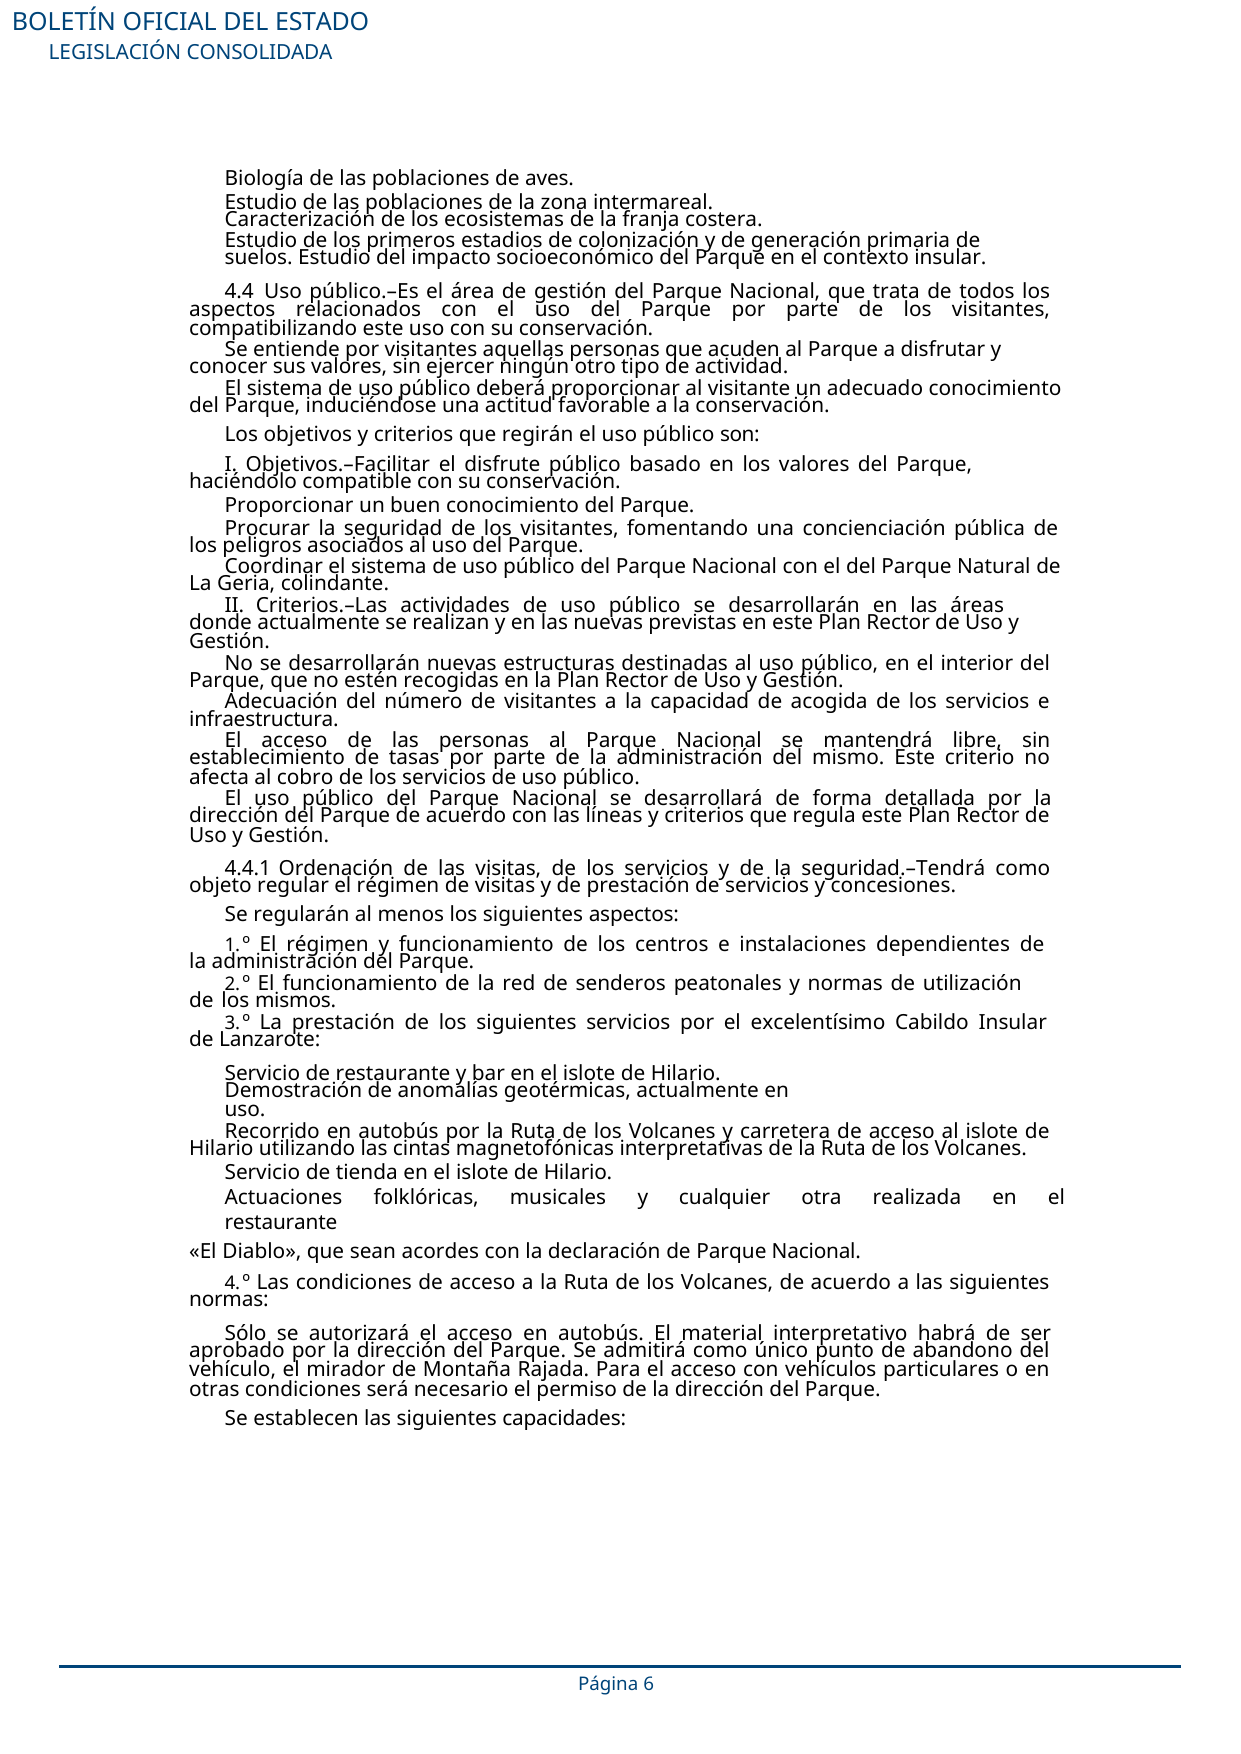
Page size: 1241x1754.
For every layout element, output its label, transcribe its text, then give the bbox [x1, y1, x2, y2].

text El uso público del Parque Nacional se desarrollará de forma detallada por la dirección del Parque de acuerdo con las líneas y criterios que regula este Plan Rector de Uso y Gestión. [189, 790, 1051, 848]
list º La prestación de los siguientes servicios por el excelentísimo Cabildo Insular de Lanzarote: [189, 1014, 1051, 1052]
text Recorrido en autobús por la Ruta de los Volcanes y carretera de acceso al islote de Hilario utilizando las cintas magnetofónicas interpretativas de la Ruta de los Volcanes. [189, 1123, 1051, 1161]
text Biología de las poblaciones de aves. [224, 161, 1065, 192]
list Ordenación de las visitas, de los servicios y de la seguridad.–Tendrá como objeto regular el régimen de visitas y de prestación de servicios y concesiones. [189, 860, 1051, 899]
text Estudio de los primeros estadios de colonización y de generación primaria de suelos. Estudio del impacto socioeconómico del Parque en el contexto insular. [224, 232, 1046, 271]
text Se entiende por visitantes aquellas personas que acuden al Parque a disfrutar y conocer sus valores, sin ejercer ningún otro tipo de actividad. [189, 341, 1065, 380]
text Servicio de restaurante y bar en el islote de Hilario. Demostración de anomalías geotérmicas, actualmente en uso. [224, 1065, 808, 1123]
list º Las condiciones de acceso a la Ruta de los Volcanes, de acuerdo a las siguientes normas: [189, 1274, 1051, 1312]
list Criterios.–Las actividades de uso público se desarrollarán en las áreas donde actualmente se realizan y en las nuevas previstas en este Plan Rector de Uso y Gestión. [189, 597, 1051, 655]
text No se desarrollarán nuevas estructuras destinadas al uso público, en el interior del Parque, que no estén recogidas en la Plan Rector de Uso y Gestión. [189, 655, 1051, 693]
text Coordinar el sistema de uso público del Parque Nacional con el del Parque Natural de La Geria, colindante. [189, 558, 1065, 597]
list Uso público.–Es el área de gestión del Parque Nacional, que trata de todos los aspectos relacionados con el uso del Parque por parte de los visitantes, compatibilizando este uso con su conservación. [189, 283, 1051, 341]
list Objetivos.–Facilitar el disfrute público basado en los valores del Parque, haciéndolo compatible con su conservación. [189, 456, 1051, 495]
text Proporcionar un buen conocimiento del Parque. [224, 495, 1065, 517]
list º El régimen y funcionamiento de los centros e instalaciones dependientes de la administración del Parque. [189, 936, 1051, 975]
text Actuaciones folklóricas, musicales y cualquier otra realizada en el restaurante [224, 1184, 1065, 1234]
text El acceso de las personas al Parque Nacional se mantendrá libre, sin establecimiento de tasas por parte de la administración del mismo. Este criterio no afecta al cobro de los servicios de uso público. [189, 732, 1051, 790]
list º El funcionamiento de la red de senderos peatonales y normas de utilización de los mismos. [189, 975, 1051, 1014]
text Se regularán al menos los siguientes aspectos: [224, 899, 1065, 927]
text Procurar la seguridad de los visitantes, fomentando una concienciación pública de los peligros asociados al uso del Parque. [189, 519, 1065, 558]
text Los objetivos y criterios que regirán el uso público son: [224, 419, 1065, 447]
text El sistema de uso público deberá proporcionar al visitante un adecuado conocimiento del Parque, induciéndose una actitud favorable a la conservación. [189, 380, 1065, 419]
text Servicio de tienda en el islote de Hilario. [224, 1161, 1065, 1184]
text «El Diablo», que sean acordes con la declaración de Parque Nacional. [189, 1234, 1065, 1265]
text Estudio de las poblaciones de la zona intermareal. Caracterización de los ecosistemas de la franja costera. [224, 194, 808, 232]
text Se establecen las siguientes capacidades: [224, 1402, 1065, 1431]
text Sólo se autorizará el acceso en autobús. El material interpretativo habrá de ser aprobado por la dirección del Parque. Se admitirá como único punto de abandono del vehículo, el mirador de Montaña Rajada. Para el acceso con vehículos particulares o en otras condiciones será necesario el permiso de la dirección del Parque. [189, 1325, 1051, 1402]
text Adecuación del número de visitantes a la capacidad de acogida de los servicios e infraestructura. [189, 693, 1051, 732]
